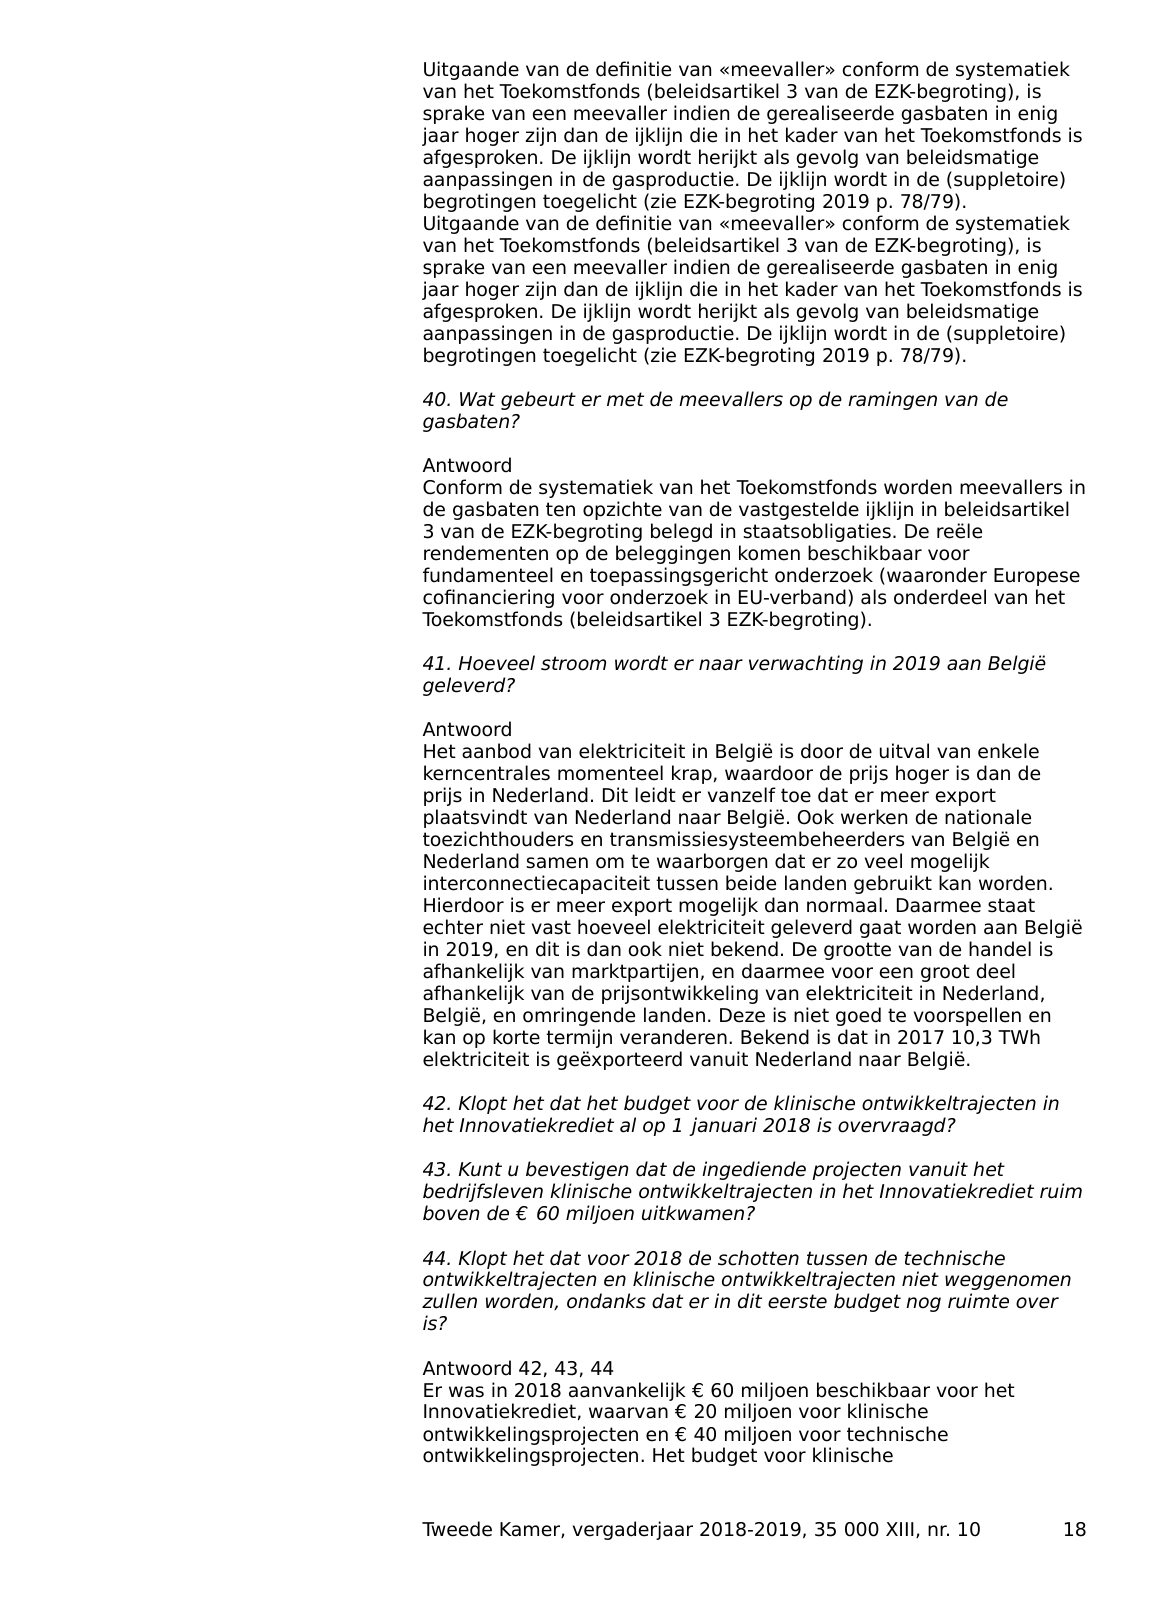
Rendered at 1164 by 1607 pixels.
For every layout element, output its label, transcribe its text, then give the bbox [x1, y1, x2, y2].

text Het aanbod van elektriciteit in België is door de uitval van enkele kerncentrales momenteel krap, waardoor de prijs hoger is dan de prijs in Nederland. Dit leidt er vanzelf toe dat er meer export plaatsvindt van Nederland naar België. Ook werken de nationale toezichthouders en transmissiesysteembeheerders van België en Nederland samen om te waarborgen dat er zo veel mogelijk interconnectiecapaciteit tussen beide landen gebruikt kan worden. Hierdoor is er meer export mogelijk dan normaal. Daarmee staat echter niet vast hoeveel elektriciteit geleverd gaat worden aan België in 2019, en dit is dan ook niet bekend. De grootte van de handel is afhankelijk van marktpartijen, en daarmee voor een groot deel afhankelijk van de prijsontwikkeling van elektriciteit in Nederland, België, en omringende landen. Deze is niet goed te voorspellen en kan op korte termijn veranderen. Bekend is dat in 2017 10,3 TWh elektriciteit is geëxporteerd vanuit Nederland naar België. [422, 741, 1087, 1071]
text Antwoord [422, 455, 1087, 477]
text 42. Klopt het dat het budget voor de klinische ontwikkeltrajecten in het Innovatiekrediet al op 1 januari 2018 is overvraagd? [422, 1093, 1087, 1137]
text Uitgaande van de definitie van «meevaller» conform de systematiek van het Toekomstfonds (beleidsartikel 3 van de EZK-begroting), is sprake van een meevaller indien de gerealiseerde gasbaten in enig jaar hoger zijn dan de ijklijn die in het kader van het Toekomstfonds is afgesproken. De ijklijn wordt herijkt als gevolg van beleidsmatige aanpassingen in de gasproductie. De ijklijn wordt in de (suppletoire) begrotingen toegelicht (zie EZK-begroting 2019 p. 78/79). [422, 59, 1087, 213]
text Antwoord [422, 719, 1087, 741]
text 41. Hoeveel stroom wordt er naar verwachting in 2019 aan België geleverd? [422, 653, 1087, 697]
text 43. Kunt u bevestigen dat de ingediende projecten vanuit het bedrijfsleven klinische ontwikkeltrajecten in het Innovatiekrediet ruim boven de € 60 miljoen uitkwamen? [422, 1159, 1087, 1225]
text Conform de systematiek van het Toekomstfonds worden meevallers in de gasbaten ten opzichte van de vastgestelde ijklijn in beleidsartikel 3 van de EZK-begroting belegd in staatsobligaties. De reële rendementen op de beleggingen komen beschikbaar voor fundamenteel en toepassingsgericht onderzoek (waaronder Europese cofinanciering voor onderzoek in EU-verband) als onderdeel van het Toekomstfonds (beleidsartikel 3 EZK-begroting). [422, 477, 1087, 631]
text Uitgaande van de definitie van «meevaller» conform de systematiek van het Toekomstfonds (beleidsartikel 3 van de EZK-begroting), is sprake van een meevaller indien de gerealiseerde gasbaten in enig jaar hoger zijn dan de ijklijn die in het kader van het Toekomstfonds is afgesproken. De ijklijn wordt herijkt als gevolg van beleidsmatige aanpassingen in de gasproductie. De ijklijn wordt in de (suppletoire) begrotingen toegelicht (zie EZK-begroting 2019 p. 78/79). [422, 213, 1087, 367]
text 40. Wat gebeurt er met de meevallers op de ramingen van de gasbaten? [422, 389, 1087, 433]
text Er was in 2018 aanvankelijk € 60 miljoen beschikbaar voor het Innovatiekrediet, waarvan € 20 miljoen voor klinische ontwikkelingsprojecten en € 40 miljoen voor technische ontwikkelingsprojecten. Het budget voor klinische [422, 1379, 1087, 1467]
text 44. Klopt het dat voor 2018 de schotten tussen de technische ontwikkeltrajecten en klinische ontwikkeltrajecten niet weggenomen zullen worden, ondanks dat er in dit eerste budget nog ruimte over is? [422, 1247, 1087, 1335]
text Antwoord 42, 43, 44 [422, 1357, 1087, 1379]
